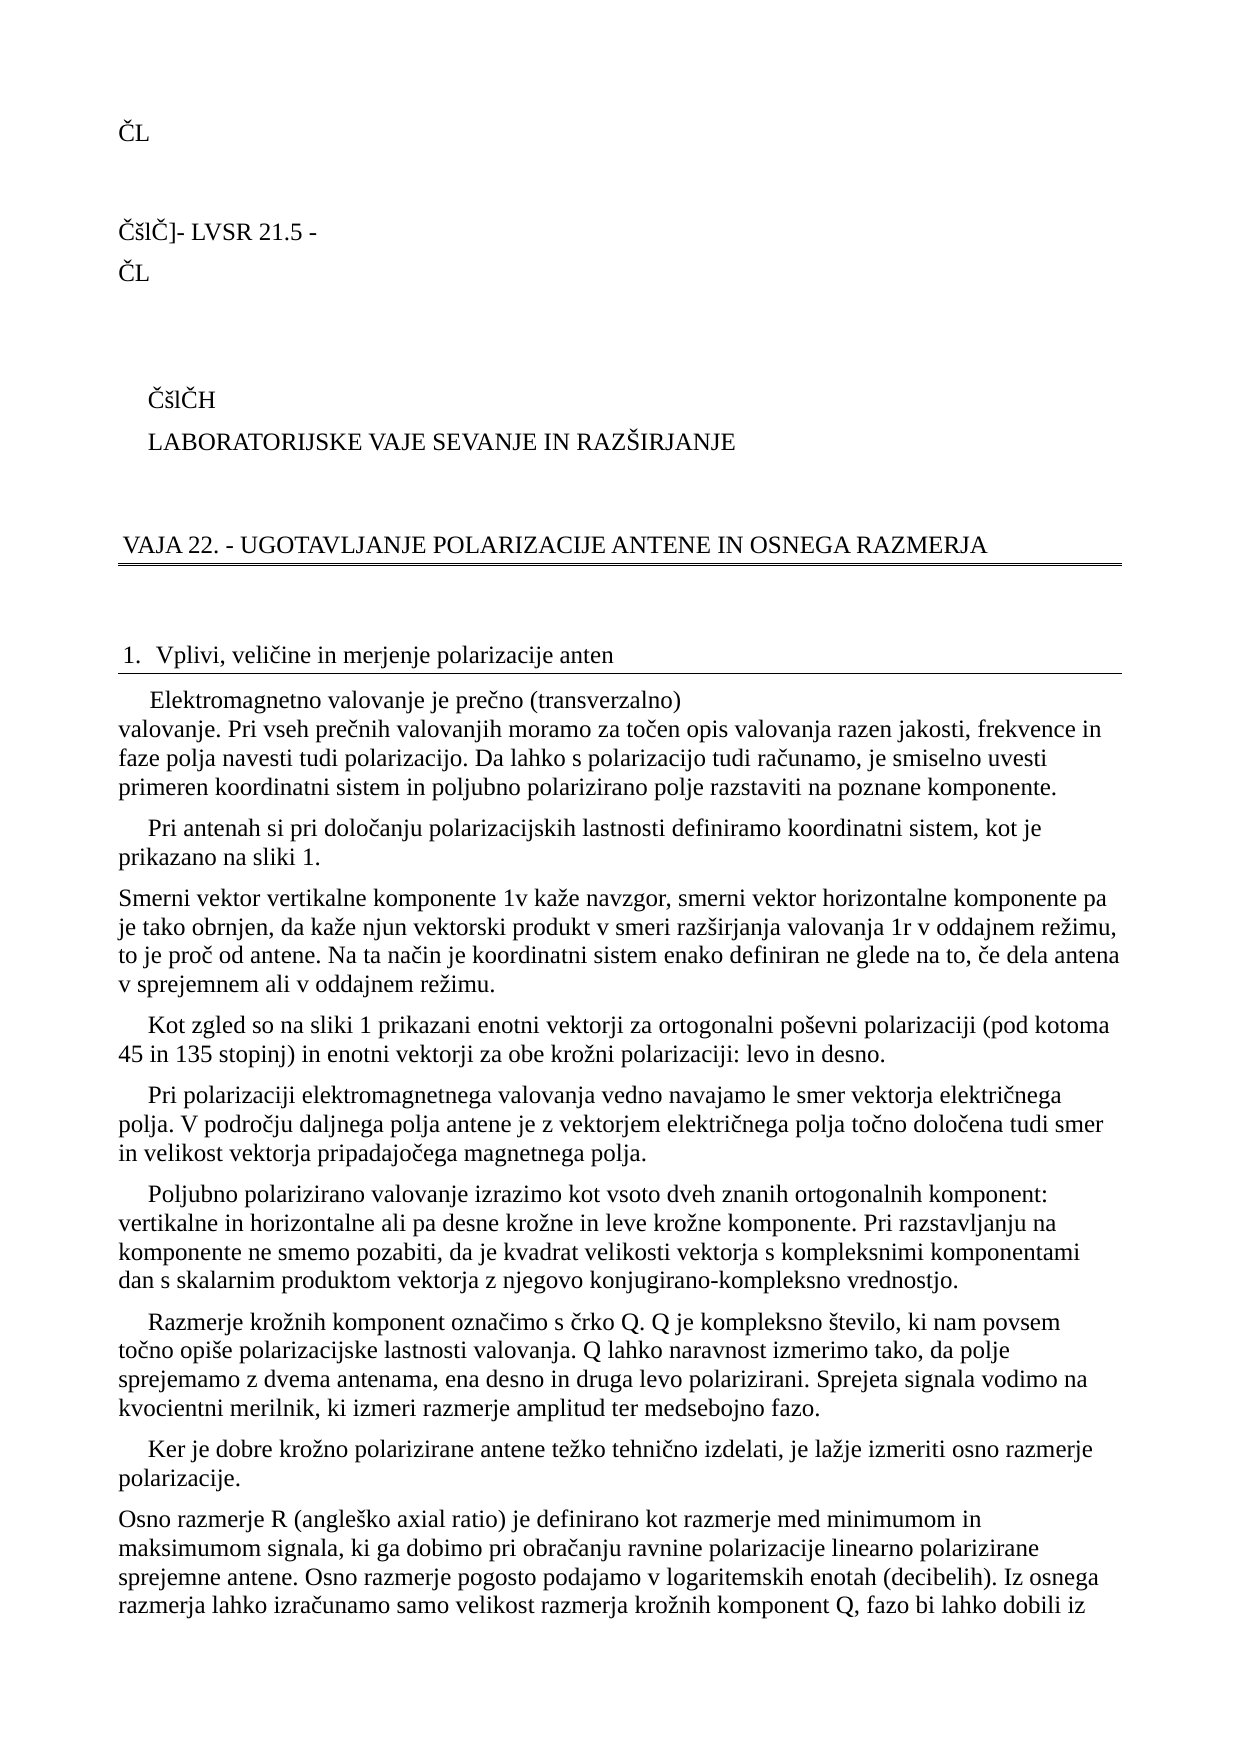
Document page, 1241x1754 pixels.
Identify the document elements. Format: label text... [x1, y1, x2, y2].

text Ker je dobre krožno polarizirane antene težko tehnično izdelati, je lažje izmeriti osno razmerje polarizacije. [118, 1434, 1122, 1492]
text ČL [118, 258, 1122, 287]
text Pri antenah si pri določanju polarizacijskih lastnosti definiramo koordinatni sistem, kot je prikazano na sliki 1. [118, 813, 1122, 871]
text ČL [118, 118, 1122, 147]
text Razmerje krožnih komponent označimo s črko Q. Q je kompleksno število, ki nam povsem točno opiše polarizacijske lastnosti valovanja. Q lahko naravnost izmerimo tako, da polje sprejemamo z dvema antenama, ena desno in druga levo polarizirani. Sprejeta signala vodimo na kvocientni merilnik, ki izmeri razmerje amplitud ter medsebojno fazo. [118, 1307, 1122, 1422]
text Kot zgled so na sliki 1 prikazani enotni vektorji za ortogonalni poševni polarizaciji (pod kotoma 45 in 135 stopinj) in enotni vektorji za obe krožni polarizaciji: levo in desno. [118, 1011, 1122, 1068]
text ČšlČ]- LVSR 21.5 - [118, 217, 1122, 246]
text Pri polarizaciji elektromagnetnega valovanja vedno navajamo le smer vektorja električnega polja. V področju daljnega polja antene je z vektorjem električnega polja točno določena tudi smer in velikost vektorja pripadajočega magnetnega polja. [118, 1081, 1122, 1167]
text Elektromagnetno valovanje je prečno (transverzalno) [118, 686, 1122, 714]
text Smerni vektor vertikalne komponente 1v kaže navzgor, smerni vektor horizontalne komponente pa je tako obrnjen, da kaže njun vektorski produkt v smeri razširjanja valovanja 1r v oddajnem režimu, to je proč od antene. Na ta način je koordinatni sistem enako definiran ne glede na to, če dela antena v sprejemnem ali v oddajnem režimu. [118, 883, 1122, 998]
text ČšlČH [148, 386, 1122, 414]
text 1. Vplivi, veličine in merjenje polarizacije anten [118, 635, 1122, 673]
text LABORATORIJSKE VAJE SEVANJE IN RAZŠIRJANJE [148, 427, 1122, 456]
text Poljubno polarizirano valovanje izrazimo kot vsoto dveh znanih ortogonalnih komponent: vertikalne in horizontalne ali pa desne krožne in leve krožne komponente. Pri razstavljanju na komponente ne smemo pozabiti, da je kvadrat velikosti vektorja s kompleksnimi komponentami dan s skalarnim produktom vektorja z njegovo konjugirano-kompleksno vrednostjo. [118, 1179, 1122, 1294]
text Osno razmerje R (angleško axial ratio) je definirano kot razmerje med minimumom in maksimumom signala, ki ga dobimo pri obračanju ravnine polarizacije linearno polarizirane sprejemne antene. Osno razmerje pogosto podajamo v logaritemskih enotah (decibelih). Iz osnega razmerja lahko izračunamo samo velikost razmerja krožnih komponent Q, fazo bi lahko dobili iz [118, 1504, 1122, 1619]
text valovanje. Pri vseh prečnih valovanjih moramo za točen opis valovanja razen jakosti, frekvence in faze polja navesti tudi polarizacijo. Da lahko s polarizacijo tudi računamo, je smiselno uvesti primeren koordinatni sistem in poljubno polarizirano polje razstaviti na poznane komponente. [118, 714, 1122, 801]
text VAJA 22. - UGOTAVLJANJE POLARIZACIJE ANTENE IN OSNEGA RAZMERJA [118, 526, 1122, 563]
